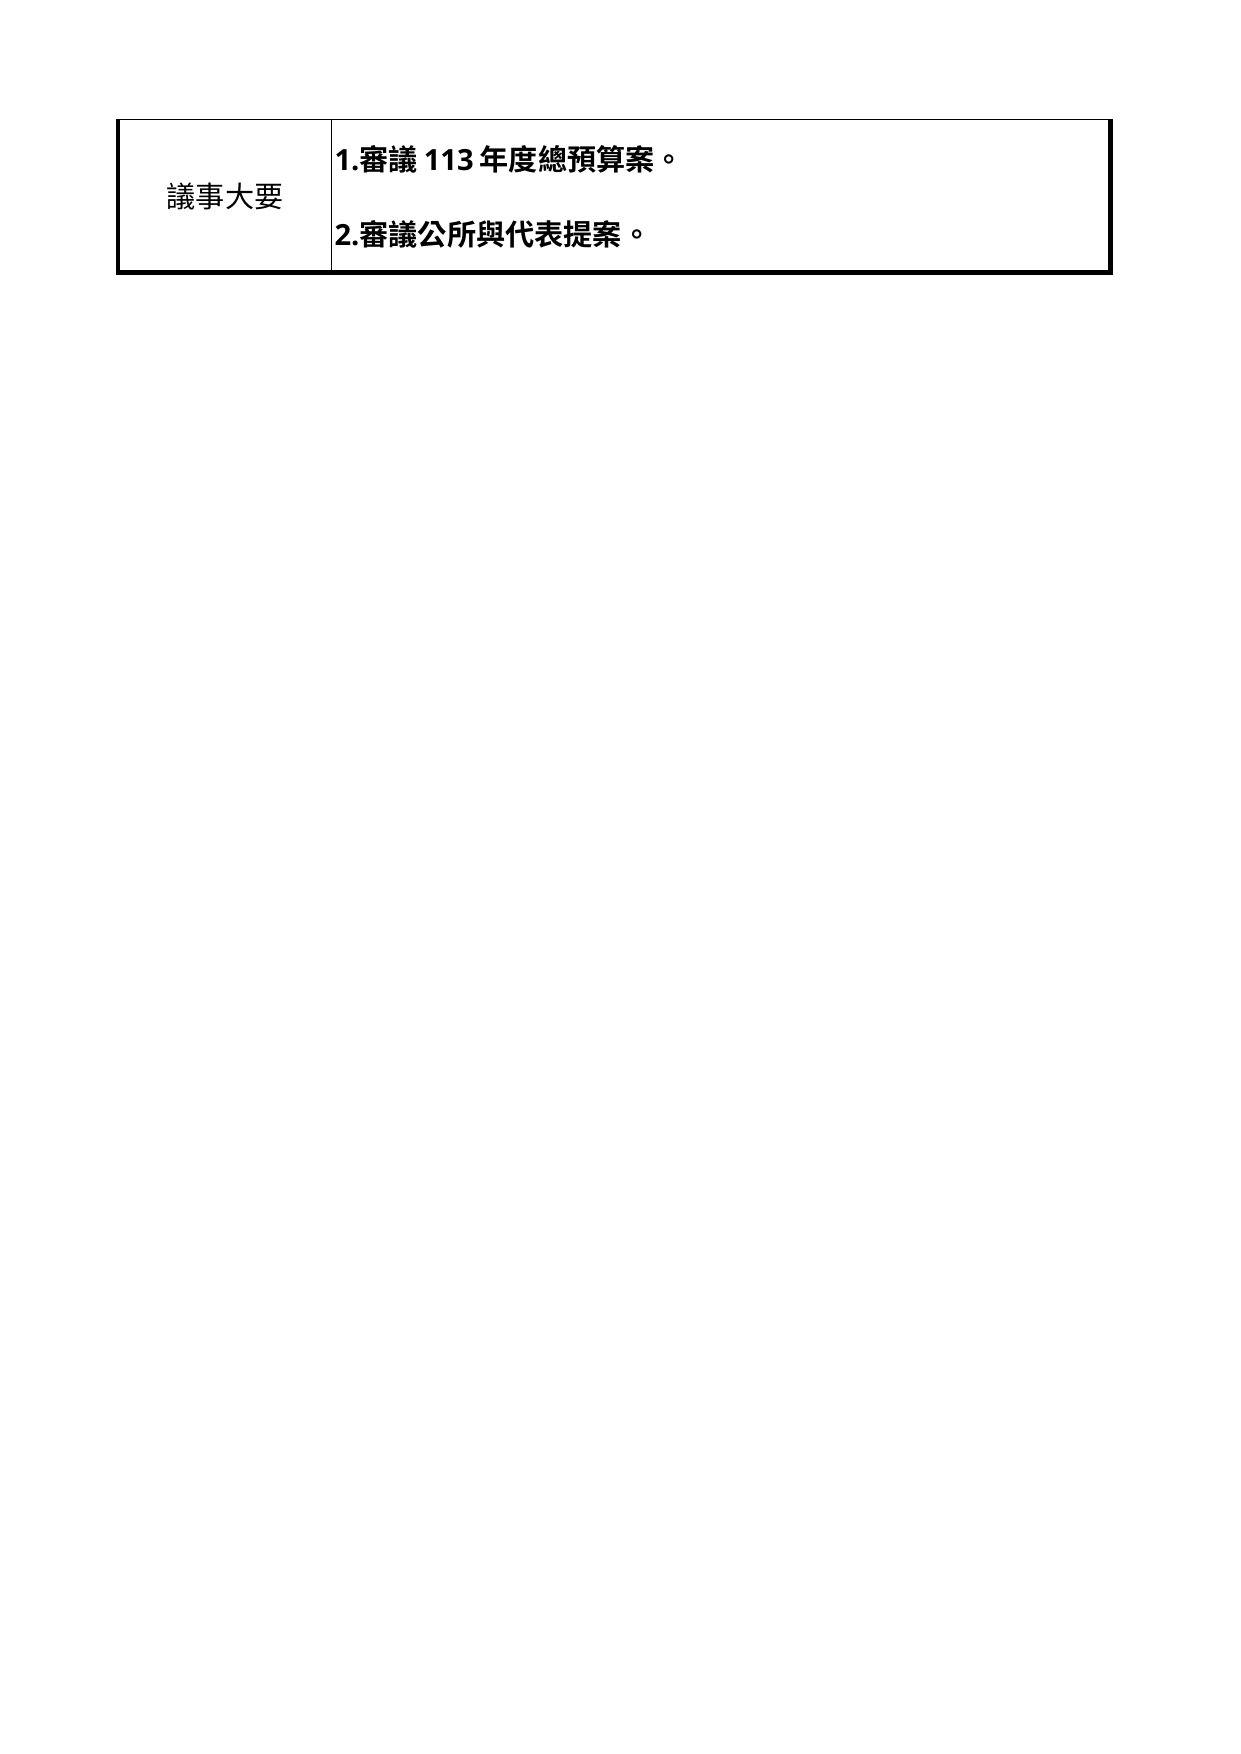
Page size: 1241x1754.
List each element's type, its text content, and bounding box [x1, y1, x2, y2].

table_cell 議事大要 [120, 120, 331, 270]
table_cell 1.審議113年度總預算案。 2.審議公所與代表提案。 [332, 120, 1108, 270]
